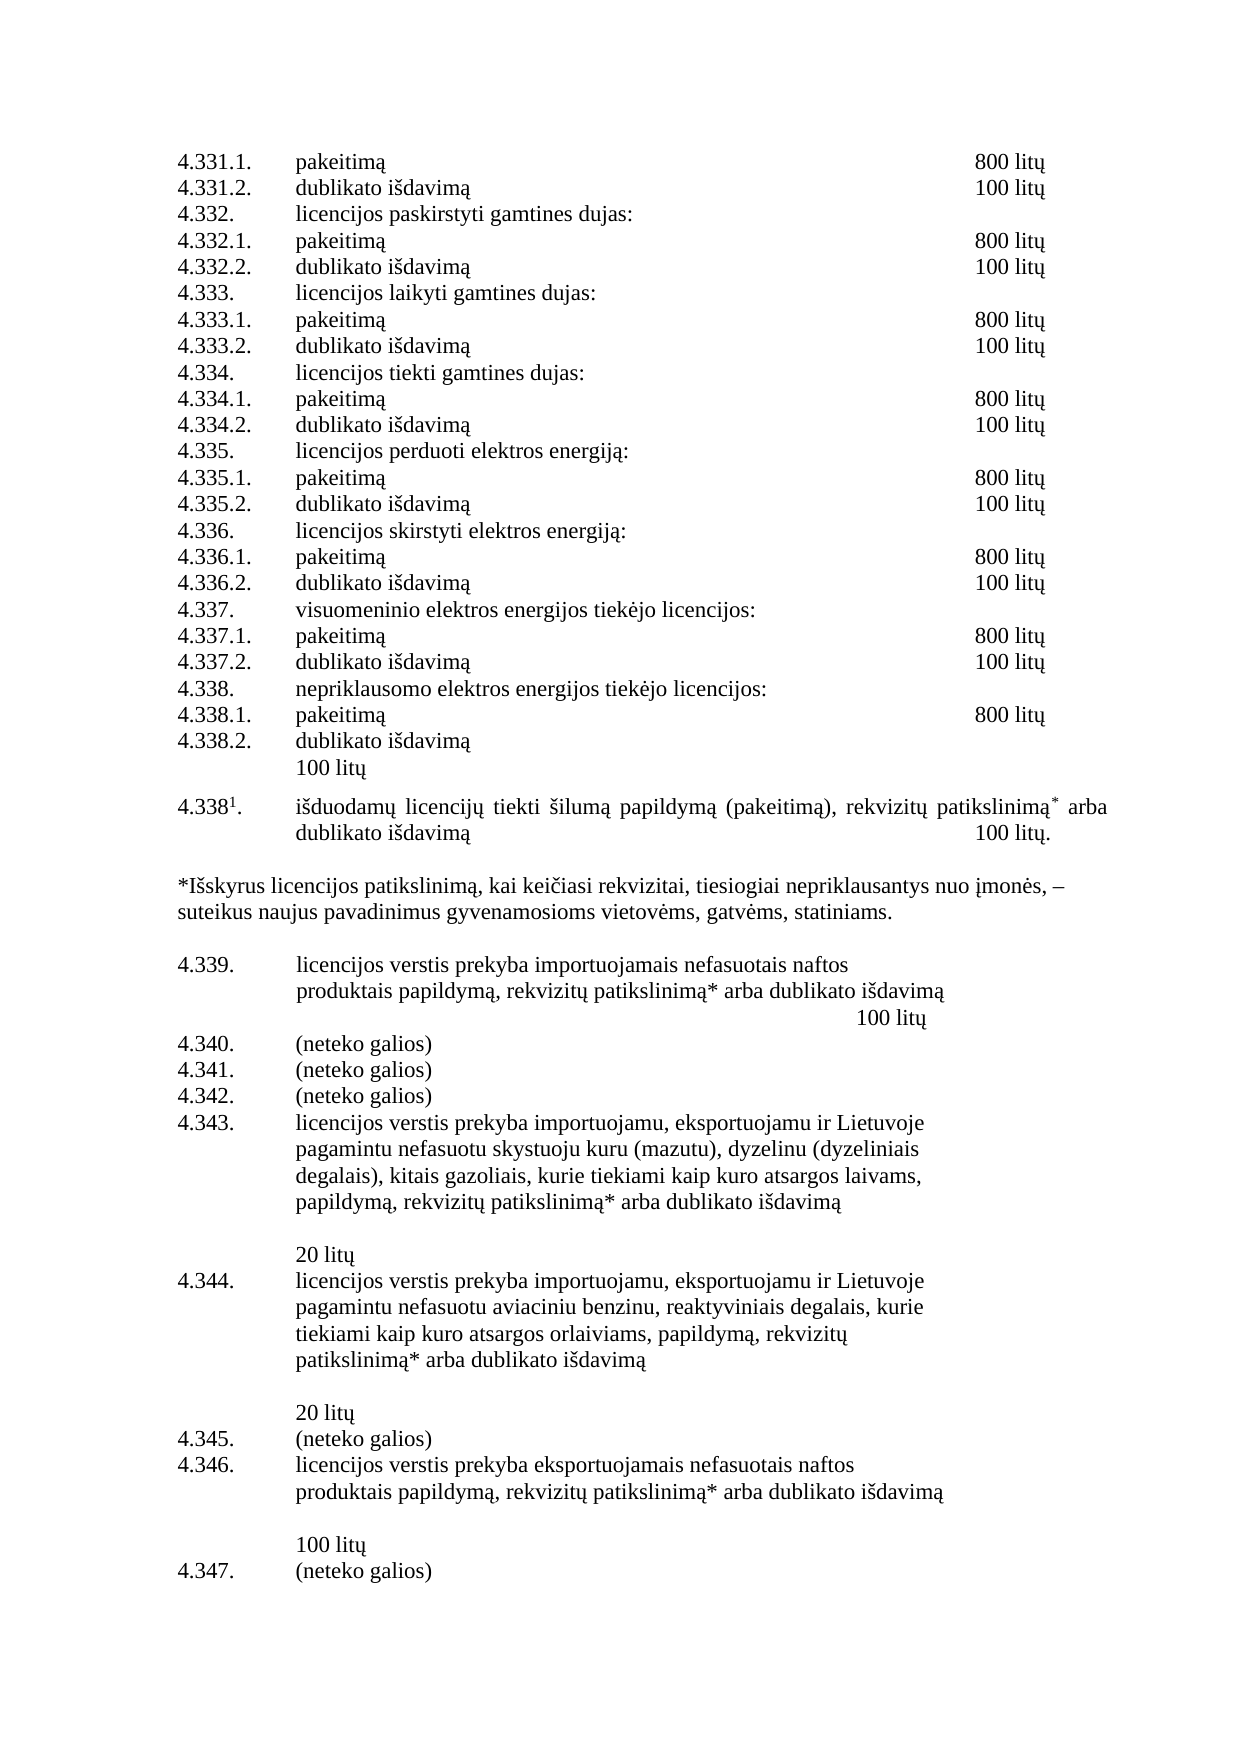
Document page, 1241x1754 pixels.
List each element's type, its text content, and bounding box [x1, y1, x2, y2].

text 4.336.2. dublikato išdavimą 100 litų [177, 569, 1122, 596]
text 4.337. visuomeninio elektros energijos tiekėjo licencijos: [177, 596, 1122, 622]
text 4.335.1. pakeitimą 800 litų [177, 464, 1122, 490]
text 4.333.1. pakeitimą 800 litų [177, 306, 1122, 332]
text 4.346. licencijos verstis prekyba eksportuojamais nefasuotais naftos produktais papildymą, rekvizitų patikslinimą* arba dublikato išdavimą 100 litų [177, 1452, 945, 1557]
text 4.333.2. dublikato išdavimą 100 litų [177, 332, 1122, 358]
text 4.334.2. dublikato išdavimą 100 litų [177, 411, 1122, 438]
text 4.333. licencijos laikyti gamtines dujas: [177, 279, 1122, 306]
list licencijos verstis prekyba importuojamais nefasuotais naftos produktais papildymą, rekvizitų patikslinimą* arba dublikato išdavimą 100 litų [177, 951, 945, 1030]
text 4.336.1. pakeitimą 800 litų [177, 543, 1122, 569]
text 4.338. nepriklausomo elektros energijos tiekėjo licencijos: [177, 675, 1122, 701]
text 4.3381. išduodamų licencijų tiekti šilumą papildymą (pakeitimą), rekvizitų patikslinimą* arba dublikato išdavimą 100 litų. [177, 793, 1107, 845]
text 4.340. (neteko galios) [177, 1030, 945, 1056]
text 4.337.2. dublikato išdavimą 100 litų [177, 648, 1122, 675]
text 4.345. (neteko galios) [177, 1425, 945, 1452]
text 4.343. licencijos verstis prekyba importuojamu, eksportuojamu ir Lietuvoje pagamintu nefasuotu skystuoju kuru (mazutu), dyzelinu (dyzeliniais degalais), kitais gazoliais, kurie tiekiami kaip kuro atsargos laivams, papildymą, rekvizitų patikslinimą* arba dublikato išdavimą 20 litų [177, 1109, 945, 1267]
text 4.332. licencijos paskirstyti gamtines dujas: [177, 200, 1122, 227]
text 4.334.1. pakeitimą 800 litų [177, 385, 1122, 411]
text 4.331.1. pakeitimą 800 litų [177, 148, 1122, 174]
text 4.338.2. dublikato išdavimą 100 litų [177, 727, 945, 780]
text 4.341. (neteko galios) [177, 1056, 945, 1083]
text 4.335. licencijos perduoti elektros energiją: [177, 438, 1122, 464]
text 4.332.1. pakeitimą 800 litų [177, 227, 1122, 253]
text 4.335.2. dublikato išdavimą 100 litų [177, 490, 1122, 517]
text 4.342. (neteko galios) [177, 1083, 945, 1109]
text 4.347. (neteko galios) [177, 1557, 945, 1583]
text 4.334. licencijos tiekti gamtines dujas: [177, 358, 1122, 385]
text *Išskyrus licencijos patikslinimą, kai keičiasi rekvizitai, tiesiogiai nepriklausantys nuo įmonės, – suteikus naujus pavadinimus gyvenamosioms vietovėms, gatvėms, statiniams. [177, 872, 1107, 924]
text 4.337.1. pakeitimą 800 litų [177, 622, 1122, 648]
text 4.332.2. dublikato išdavimą 100 litų [177, 253, 1122, 279]
text 4.338.1. pakeitimą 800 litų [177, 701, 1122, 727]
text 4.331.2. dublikato išdavimą 100 litų [177, 174, 1122, 200]
text 4.336. licencijos skirstyti elektros energiją: [177, 517, 1122, 543]
text 4.344. licencijos verstis prekyba importuojamu, eksportuojamu ir Lietuvoje pagamintu nefasuotu aviaciniu benzinu, reaktyviniais degalais, kurie tiekiami kaip kuro atsargos orlaiviams, papildymą, rekvizitų patikslinimą* arba dublikato išdavimą 20 litų [177, 1267, 945, 1425]
